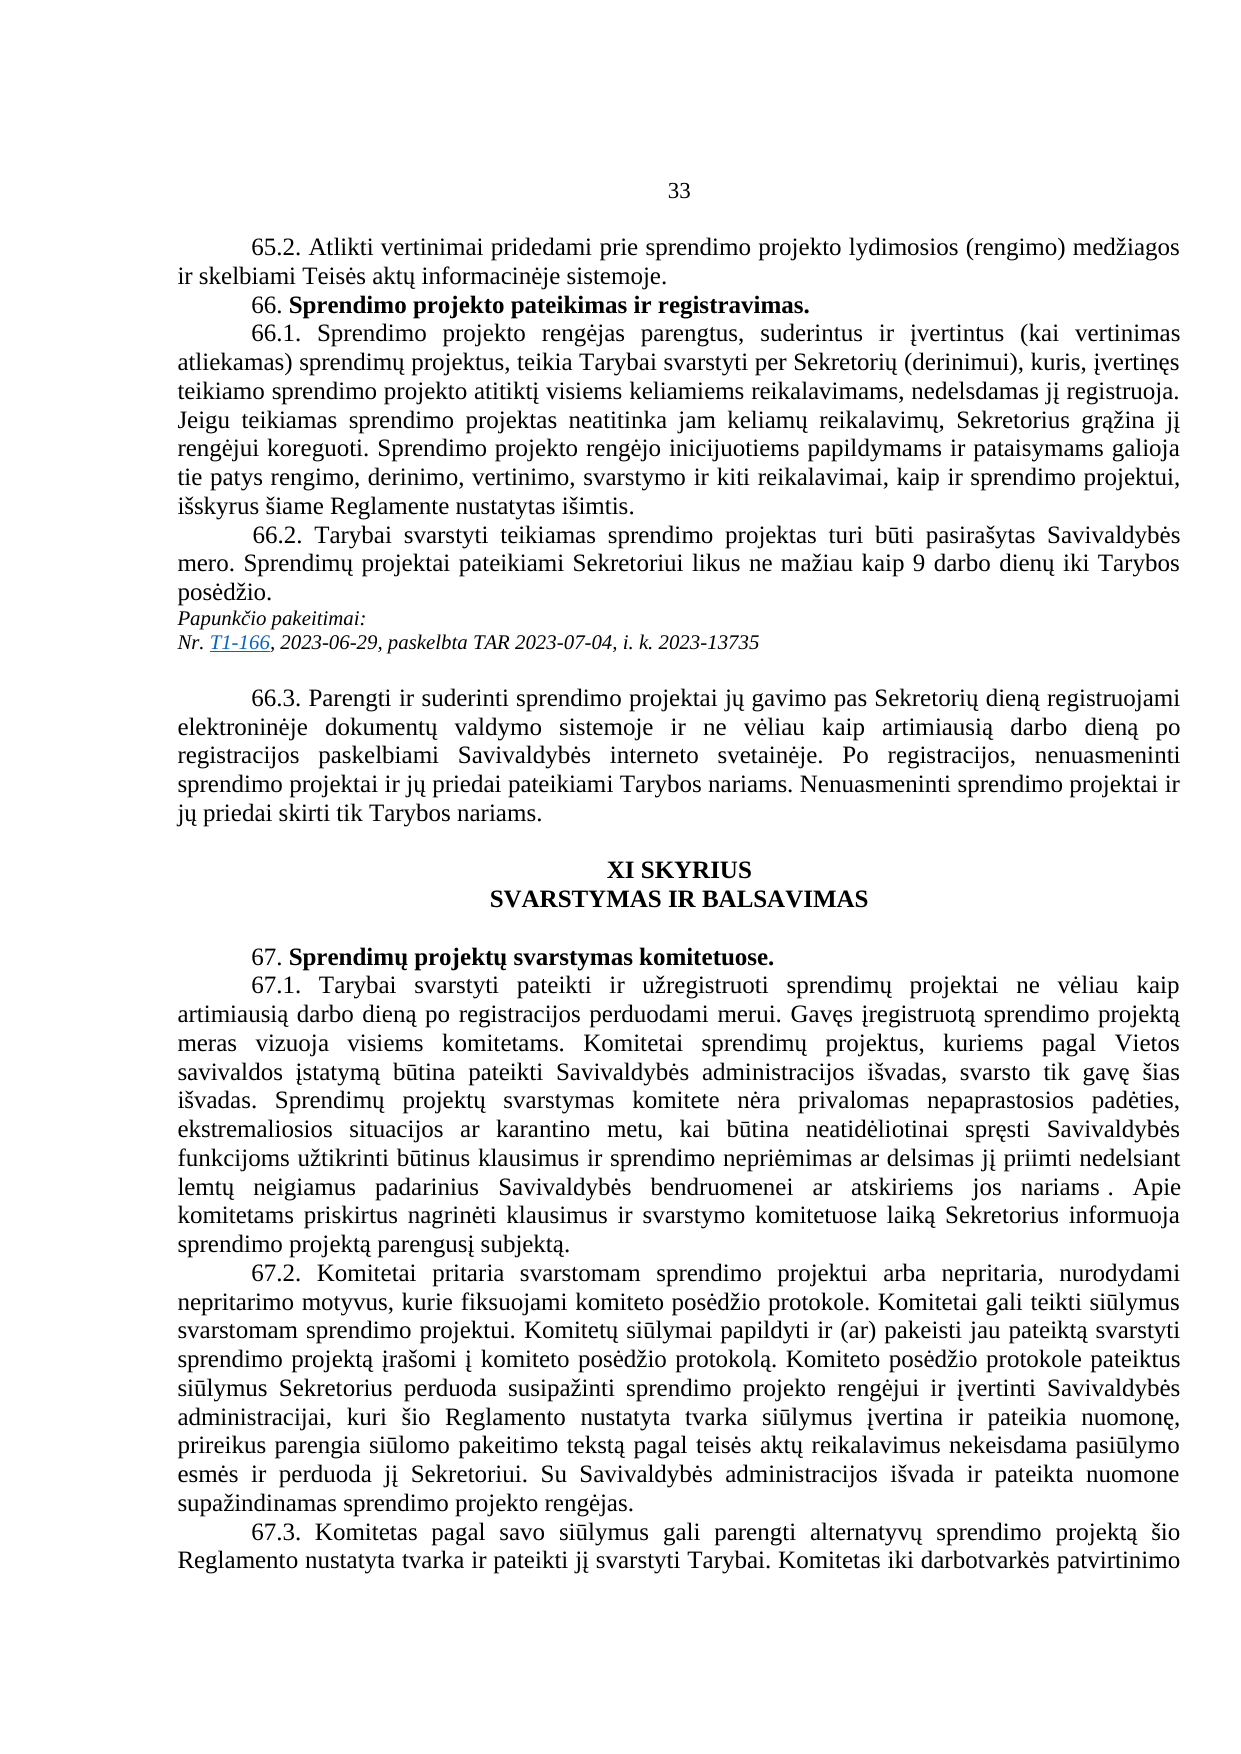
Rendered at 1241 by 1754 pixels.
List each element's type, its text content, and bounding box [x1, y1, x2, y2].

text 67. Sprendimų projektų svarstymas komitetuose. [177, 942, 1181, 970]
text 65.2. Atlikti vertinimai pridedami prie sprendimo projekto lydimosios (rengimo) medžiagos ir skelbiami Teisės aktų informacinėje sistemoje. [177, 232, 1181, 290]
text XI SKYRIUS [177, 855, 1181, 884]
text 66.3. Parengti ir suderinti sprendimo projektai jų gavimo pas Sekretorių dieną registruojami elektroninėje dokumentų valdymo sistemoje ir ne vėliau kaip artimiausią darbo dieną po registracijos paskelbiami Savivaldybės interneto svetainėje. Po registracijos, nenuasmeninti sprendimo projektai ir jų priedai pateikiami Tarybos nariams. Nenuasmeninti sprendimo projektai ir jų priedai skirti tik Tarybos nariams. [177, 683, 1181, 827]
text 66. Sprendimo projekto pateikimas ir registravimas. [177, 290, 1181, 318]
text 66.1. Sprendimo projekto rengėjas parengtus, suderintus ir įvertintus (kai vertinimas atliekamas) sprendimų projektus, teikia Tarybai svarstyti per Sekretorių (derinimui), kuris, įvertinęs teikiamo sprendimo projekto atitiktį visiems keliamiems reikalavimams, nedelsdamas jį registruoja. Jeigu teikiamas sprendimo projektas neatitinka jam keliamų reikalavimų, Sekretorius grąžina jį rengėjui koreguoti. Sprendimo projekto rengėjo inicijuotiems papildymams ir pataisymams galioja tie patys rengimo, derinimo, vertinimo, svarstymo ir kiti reikalavimai, kaip ir sprendimo projektui, išskyrus šiame Reglamente nustatytas išimtis. [177, 318, 1181, 520]
text 67.2. Komitetai pritaria svarstomam sprendimo projektui arba nepritaria, nurodydami nepritarimo motyvus, kurie fiksuojami komiteto posėdžio protokole. Komitetai gali teikti siūlymus svarstomam sprendimo projektui. Komitetų siūlymai papildyti ir (ar) pakeisti jau pateiktą svarstyti sprendimo projektą įrašomi į komiteto posėdžio protokolą. Komiteto posėdžio protokole pateiktus siūlymus Sekretorius perduoda susipažinti sprendimo projekto rengėjui ir įvertinti Savivaldybės administracijai, kuri šio Reglamento nustatyta tvarka siūlymus įvertina ir pateikia nuomonę, prireikus parengia siūlomo pakeitimo tekstą pagal teisės aktų reikalavimus nekeisdama pasiūlymo esmės ir perduoda jį Sekretoriui. Su Savivaldybės administracijos išvada ir pateikta nuomone supažindinamas sprendimo projekto rengėjas. [177, 1258, 1181, 1517]
text 67.3. Komitetas pagal savo siūlymus gali parengti alternatyvų sprendimo projektą šio Reglamento nustatyta tvarka ir pateikti jį svarstyti Tarybai. Komitetas iki darbotvarkės patvirtinimo [177, 1517, 1181, 1574]
text 66.2. Tarybai svarstyti teikiamas sprendimo projektas turi būti pasirašytas Savivaldybės mero. Sprendimų projektai pateikiami Sekretoriui likus ne mažiau kaip 9 darbo dienų iki Tarybos posėdžio. [177, 520, 1181, 606]
text SVARSTYMAS IR BALSAVIMAS [177, 884, 1181, 913]
text 67.1. Tarybai svarstyti pateikti ir užregistruoti sprendimų projektai ne vėliau kaip artimiausią darbo dieną po registracijos perduodami merui. Gavęs įregistruotą sprendimo projektą meras vizuoja visiems komitetams. Komitetai sprendimų projektus, kuriems pagal Vietos savivaldos įstatymą būtina pateikti Savivaldybės administracijos išvadas, svarsto tik gavę šias išvadas. Sprendimų projektų svarstymas komitete nėra privalomas nepaprastosios padėties, ekstremaliosios situacijos ar karantino metu, kai būtina neatidėliotinai spręsti Savivaldybės funkcijoms užtikrinti būtinus klausimus ir sprendimo nepriėmimas ar delsimas jį priimti nedelsiant lemtų neigiamus padarinius Savivaldybės bendruomenei ar atskiriems jos nariams . Apie komitetams priskirtus nagrinėti klausimus ir svarstymo komitetuose laiką Sekretorius informuoja sprendimo projektą parengusį subjektą. [177, 970, 1181, 1258]
text Papunkčio pakeitimai: [177, 606, 1181, 630]
text Nr. T1-166, 2023-06-29, paskelbta TAR 2023-07-04, i. k. 2023-13735 [177, 630, 1181, 654]
